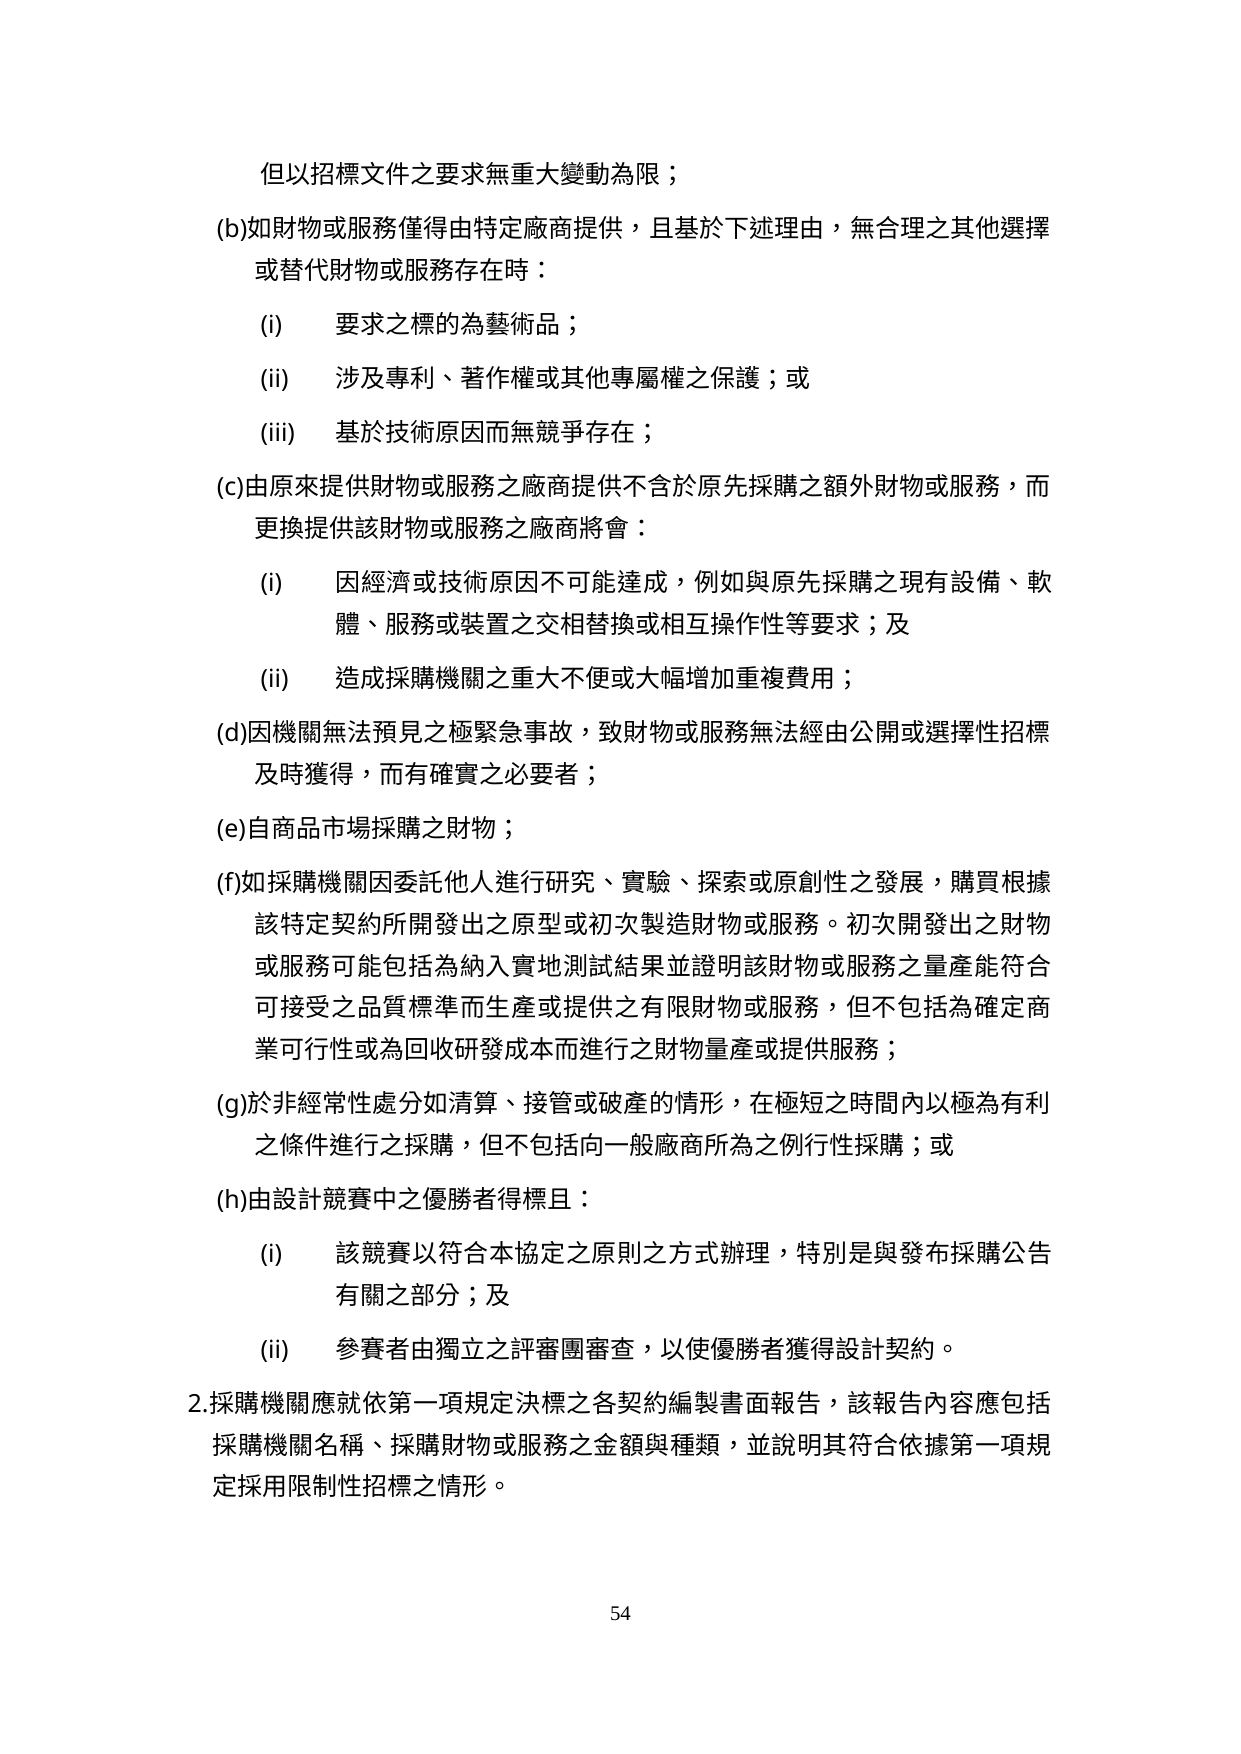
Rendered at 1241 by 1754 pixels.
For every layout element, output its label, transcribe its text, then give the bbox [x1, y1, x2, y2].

text (ii) 造成採購機關之重大不便或大幅增加重複費用； [260, 654, 1053, 696]
text 但以招標文件之要求無重大變動為限； [260, 150, 1053, 192]
text (iii) 基於技術原因而無競爭存在； [260, 408, 1053, 450]
text (i) 要求之標的為藝術品； [260, 300, 1053, 342]
text (b)如財物或服務僅得由特定廠商提供，且基於下述理由，無合理之其他選擇或替代財物或服務存在時： [217, 204, 1053, 287]
text (h)由設計競賽中之優勝者得標且： [217, 1175, 1053, 1217]
text (f)如採購機關因委託他人進行研究、實驗、探索或原創性之發展，購買根據該特定契約所開發出之原型或初次製造財物或服務。初次開發出之財物或服務可能包括為納入實地測試結果並證明該財物或服務之量產能符合可接受之品質標準而生產或提供之有限財物或服務，但不包括為確定商業可行性或為回收研發成本而進行之財物量產或提供服務； [217, 858, 1053, 1067]
text (c)由原來提供財物或服務之廠商提供不含於原先採購之額外財物或服務，而更換提供該財物或服務之廠商將會： [217, 462, 1053, 546]
text (e)自商品市場採購之財物； [217, 804, 1053, 846]
text (d)因機關無法預見之極緊急事故，致財物或服務無法經由公開或選擇性招標及時獲得，而有確實之必要者； [217, 708, 1053, 792]
text (i) 因經濟或技術原因不可能達成，例如與原先採購之現有設備、軟體、服務或裝置之交相替換或相互操作性等要求；及 [260, 558, 1053, 642]
text (ii) 涉及專利、著作權或其他專屬權之保護；或 [260, 354, 1053, 396]
text (g)於非經常性處分如清算、接管或破產的情形，在極短之時間內以極為有利之條件進行之採購，但不包括向一般廠商所為之例行性採購；或 [217, 1079, 1053, 1162]
text 2.採購機關應就依第一項規定決標之各契約編製書面報告，該報告內容應包括採購機關名稱、採購財物或服務之金額與種類，並說明其符合依據第一項規定採用限制性招標之情形。 [187, 1379, 1053, 1504]
text (i) 該競賽以符合本協定之原則之方式辦理，特別是與發布採購公告有關之部分；及 [260, 1229, 1053, 1312]
text (ii) 參賽者由獨立之評審團審查，以使優勝者獲得設計契約。 [260, 1325, 1053, 1367]
